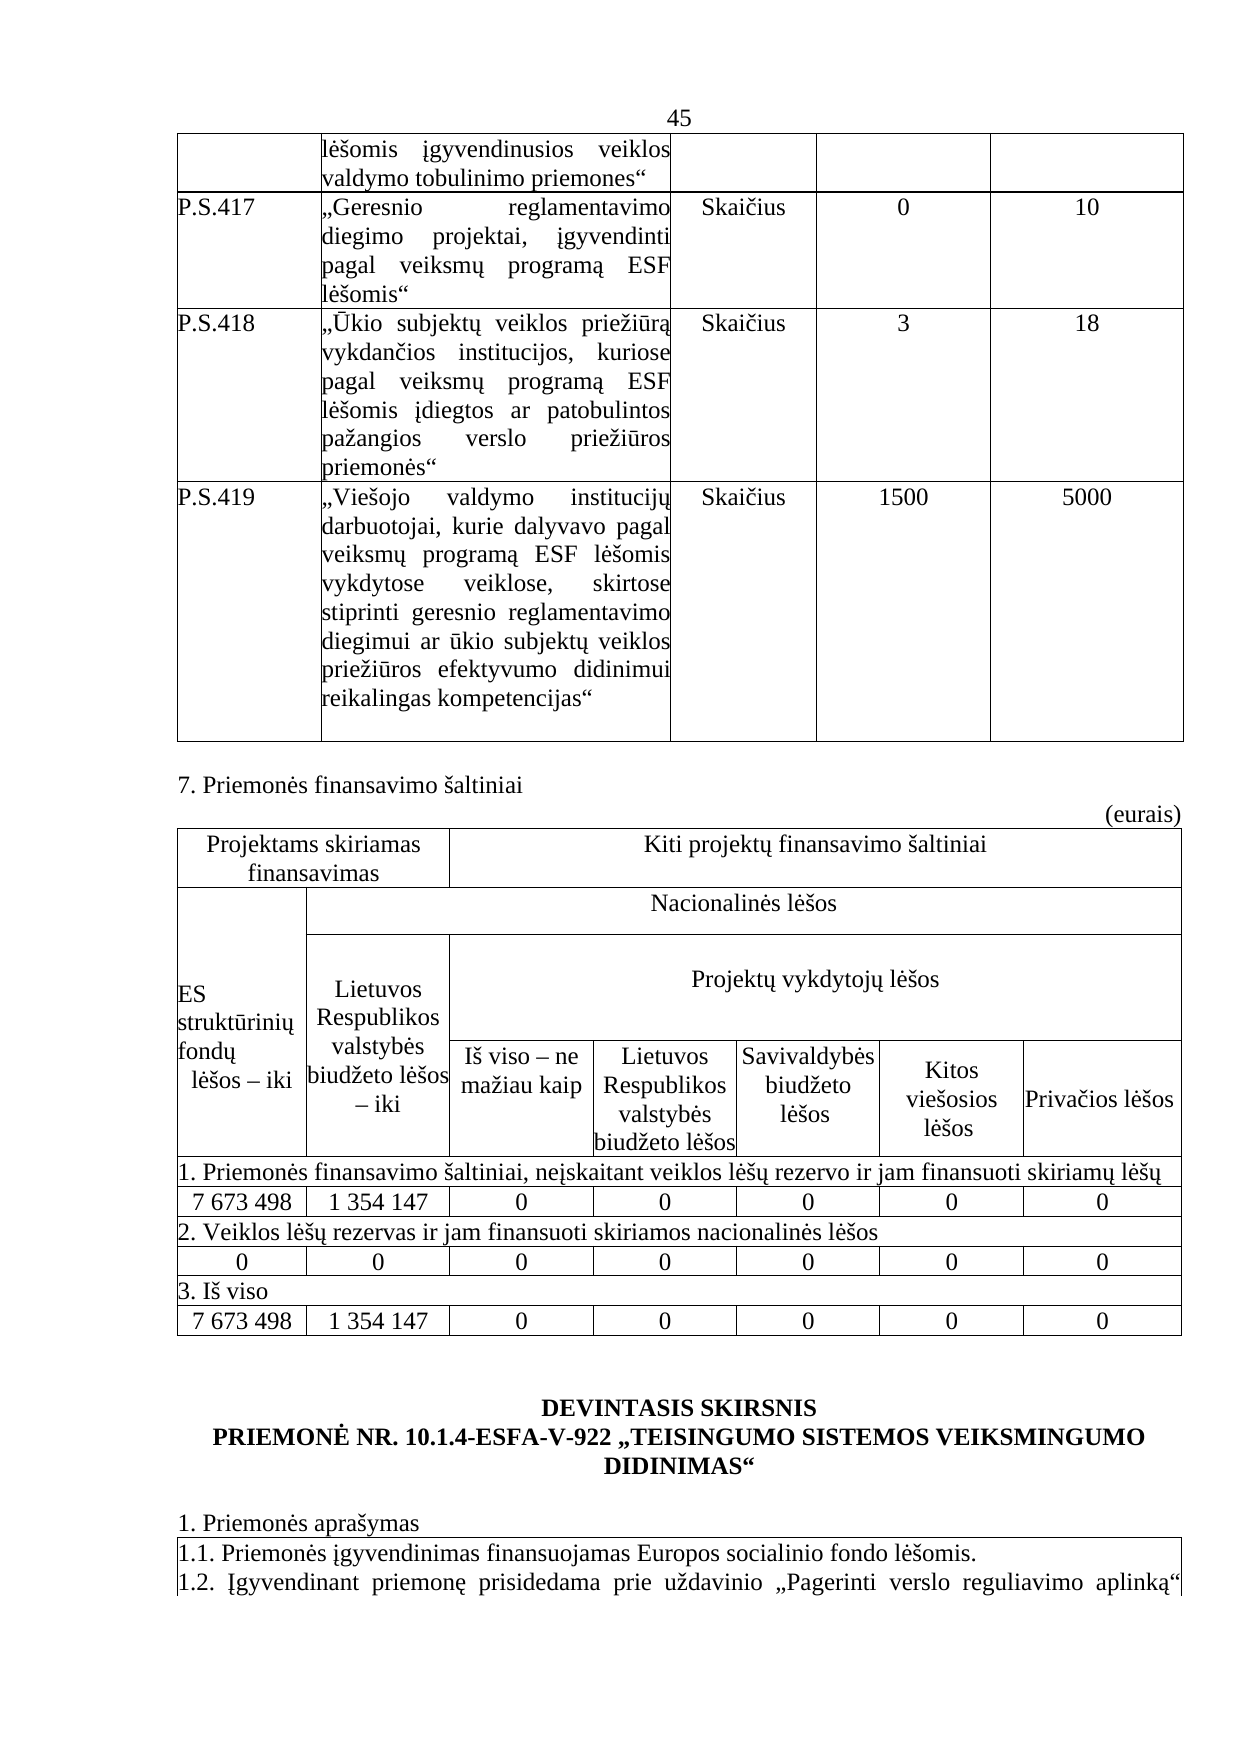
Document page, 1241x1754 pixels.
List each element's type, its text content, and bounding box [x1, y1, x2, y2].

table_cell 0 [178, 1247, 306, 1275]
text (eurais) [177, 799, 1181, 828]
table_cell [178, 134, 321, 191]
table_cell Iš viso – ne mažiau kaip [450, 1041, 593, 1156]
table_cell 0 [737, 1187, 879, 1216]
table_cell 0 [450, 1247, 593, 1275]
table_cell Skaičius [671, 309, 816, 481]
table_cell [671, 134, 816, 191]
table_cell Skaičius [671, 482, 816, 741]
table_cell 0 [880, 1187, 1023, 1216]
table_cell 1.2. Įgyvendinant priemonę prisidedama prie uždavinio „Pagerinti verslo reguliavimo aplinką“ [178, 1567, 1181, 1596]
table_cell Privačios lėšos [1024, 1041, 1181, 1156]
table_cell Kitos viešosios lėšos [880, 1041, 1023, 1156]
text 1. Priemonės aprašymas [177, 1508, 1181, 1537]
table_cell [817, 134, 990, 191]
text 7. Priemonės finansavimo šaltiniai [177, 771, 1181, 799]
table_cell 0 [594, 1247, 736, 1275]
table_cell P.S.417 [178, 193, 321, 307]
table_cell 5000 [991, 482, 1183, 741]
table_cell 0 [817, 193, 990, 307]
table_cell 1. Priemonės finansavimo šaltiniai, neįskaitant veiklos lėšų rezervo ir jam finansuoti skiriamų lėšų [178, 1157, 1181, 1186]
table_cell ES struktūrinių fondų lėšos – iki [178, 888, 306, 1156]
table_cell Lietuvos Respublikos valstybės biudžeto lėšos – iki [307, 935, 449, 1156]
table_header 1.1. Priemonės įgyvendinimas finansuojamas Europos socialinio fondo lėšomis. [178, 1538, 1181, 1567]
table_header Projektams skiriamas finansavimas [178, 829, 449, 887]
table_cell 0 [1024, 1247, 1181, 1275]
table_cell P.S.418 [178, 309, 321, 481]
table_cell 0 [1024, 1187, 1181, 1216]
table_cell 10 [991, 193, 1183, 307]
table_cell Lietuvos Respublikos valstybės biudžeto lėšos [594, 1041, 736, 1156]
table_cell Skaičius [671, 193, 816, 307]
table_cell 0 [307, 1247, 449, 1275]
table_cell Nacionalinės lėšos [307, 888, 1181, 934]
text PRIEMONĖ NR. 10.1.4-ESFA-V-922 „TEISINGUMO SISTEMOS VEIKSMINGUMO DIDINIMAS“ [177, 1422, 1181, 1480]
table_cell 0 [450, 1306, 593, 1335]
table_cell 0 [1024, 1306, 1181, 1335]
table_cell Savivaldybės biudžeto lėšos [737, 1041, 879, 1156]
table_cell 3 [817, 309, 990, 481]
table_cell P.S.419 [178, 482, 321, 741]
table_cell 0 [737, 1247, 879, 1275]
table_cell 7 673 498 [178, 1306, 306, 1335]
table_cell 1 354 147 [307, 1187, 449, 1216]
text DEVINTASIS SKIRSNIS [177, 1393, 1181, 1422]
table_cell „Ūkio subjektų veiklos priežiūrą vykdančios institucijos, kuriose pagal veiksmų programą ESF lėšomis įdiegtos ar patobulintos pažangios verslo priežiūros priemonės“ [322, 309, 670, 481]
table_cell 0 [594, 1187, 736, 1216]
table_cell 1 354 147 [307, 1306, 449, 1335]
table_cell „Geresnio reglamentavimo diegimo projektai, įgyvendinti pagal veiksmų programą ESF lėšomis“ [322, 193, 670, 307]
table_cell 0 [737, 1306, 879, 1335]
table_cell [991, 134, 1183, 191]
table_cell 0 [594, 1306, 736, 1335]
table_cell 1500 [817, 482, 990, 741]
table_cell 0 [450, 1187, 593, 1216]
table_header Kiti projektų finansavimo šaltiniai [450, 829, 1181, 887]
table_cell 7 673 498 [178, 1187, 306, 1216]
table_cell Projektų vykdytojų lėšos [450, 935, 1181, 1040]
table_cell 3. Iš viso [178, 1276, 1181, 1305]
table_cell 0 [880, 1306, 1023, 1335]
table_cell 0 [880, 1247, 1023, 1275]
table_cell lėšomis įgyvendinusios veiklos valdymo tobulinimo priemones“ [322, 134, 670, 191]
table_cell „Viešojo valdymo institucijų darbuotojai, kurie dalyvavo pagal veiksmų programą ESF lėšomis vykdytose veiklose, skirtose stiprinti geresnio reglamentavimo diegimui ar ūkio subjektų veiklos priežiūros efektyvumo didinimui reikalingas kompetencijas“ [322, 482, 670, 741]
table_cell 2. Veiklos lėšų rezervas ir jam finansuoti skiriamos nacionalinės lėšos [178, 1217, 1181, 1246]
table_cell 18 [991, 309, 1183, 481]
